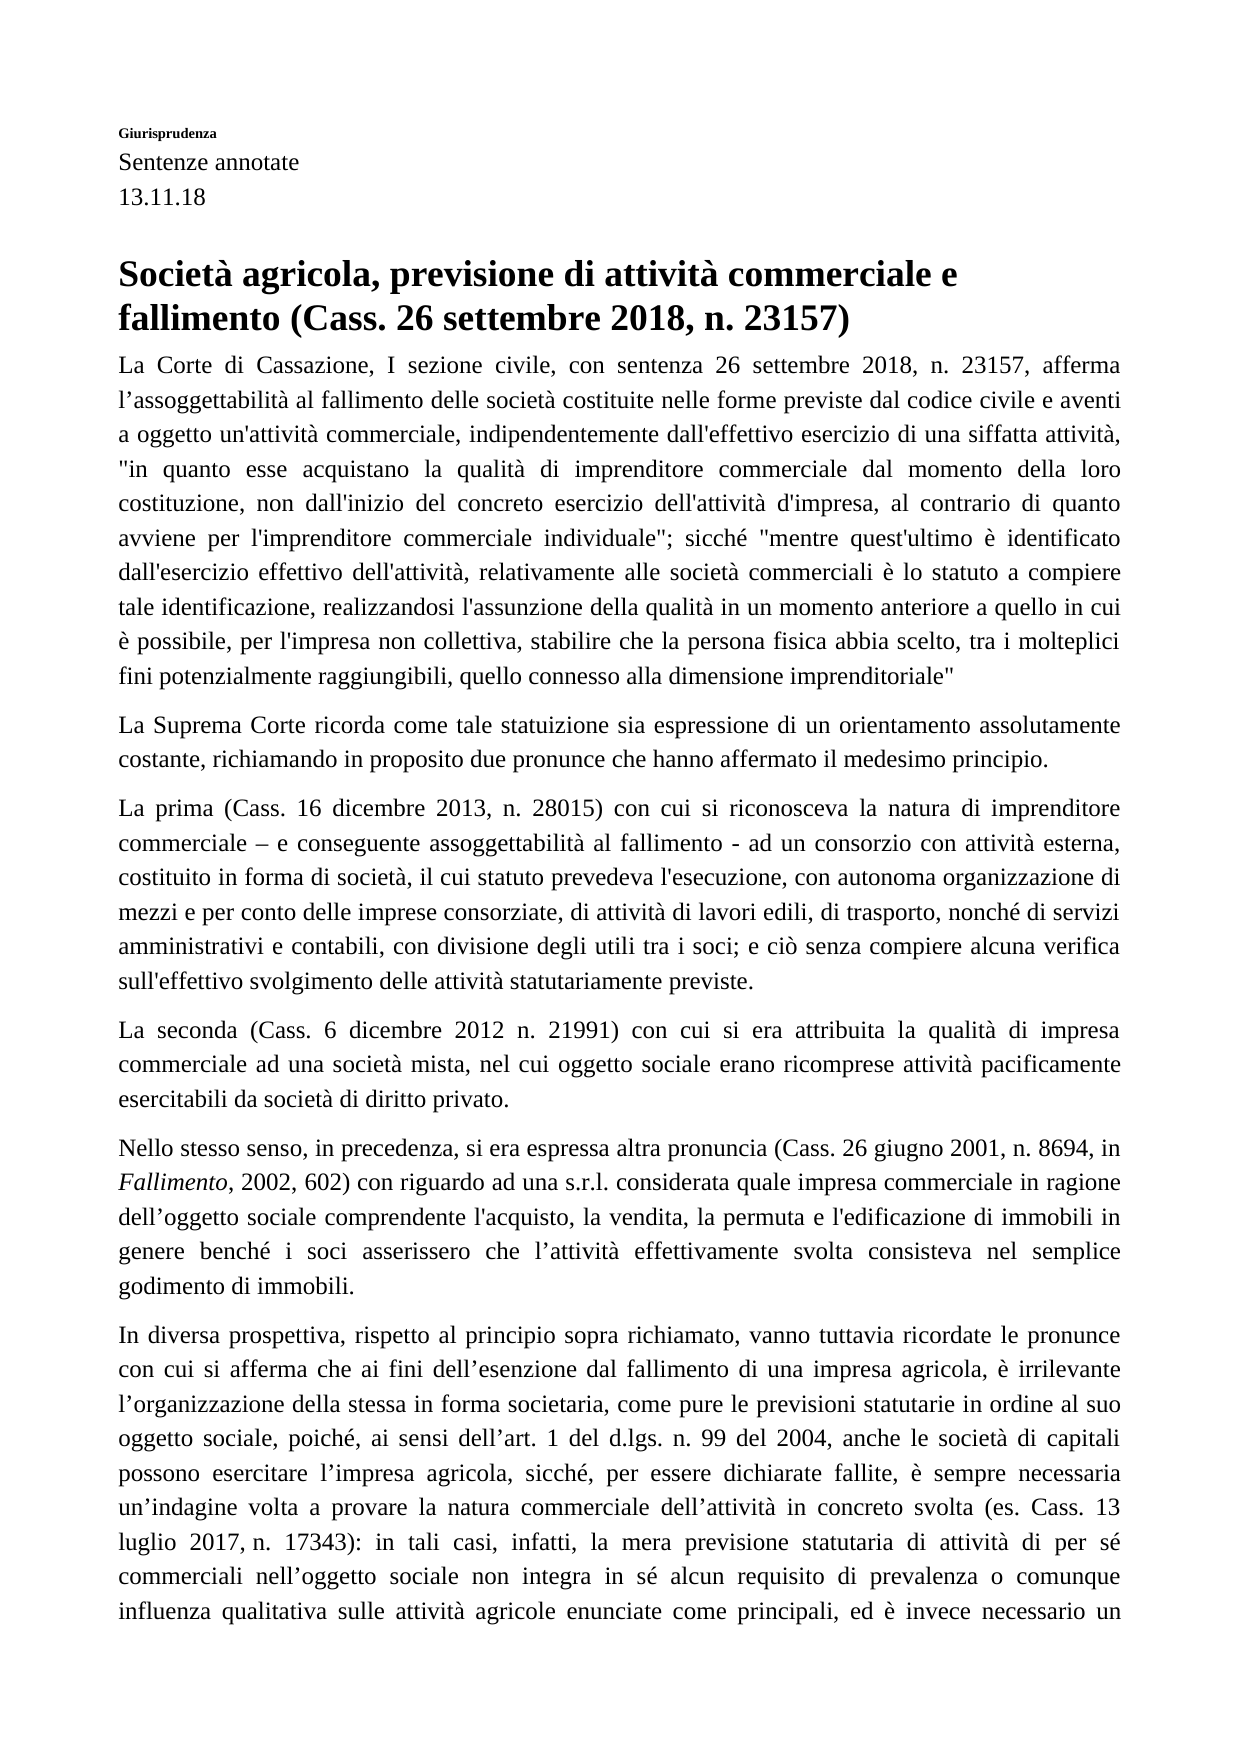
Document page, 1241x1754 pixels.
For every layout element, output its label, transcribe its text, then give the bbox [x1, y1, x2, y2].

text La Suprema Corte ricorda come tale statuizione sia espressione di un orientamento assolutamente costante, richiamando in proposito due pronunce che hanno affermato il medesimo principio. [118, 710, 1122, 773]
text Nello stesso senso, in precedenza, si era espressa altra pronuncia (Cass. 26 giugno 2001, n. 8694, in Fallimento, 2002, 602) con riguardo ad una s.r.l. considerata quale impresa commerciale in ragione dell’oggetto sociale comprendente l'acquisto, la vendita, la permuta e l'edificazione di immobili in genere benché i soci asserissero che l’attività effettivamente svolta consisteva nel semplice godimento di immobili. [118, 1133, 1122, 1299]
text La Corte di Cassazione, I sezione civile, con sentenza 26 settembre 2018, n. 23157, afferma l’assoggettabilità al fallimento delle società costituite nelle forme previste dal codice civile e aventi a oggetto un'attività commerciale, indipendentemente dall'effettivo esercizio di una siffatta attività, "in quanto esse acquistano la qualità di imprenditore commerciale dal momento della loro costituzione, non dall'inizio del concreto esercizio dell'attività d'impresa, al contrario di quanto avviene per l'imprenditore commerciale individuale"; sicché "mentre quest'ultimo è identificato dall'esercizio effettivo dell'attività, relativamente alle società commerciali è lo statuto a compiere tale identificazione, realizzandosi l'assunzione della qualità in un momento anteriore a quello in cui è possibile, per l'impresa non collettiva, stabilire che la persona fisica abbia scelto, tra i molteplici fini potenzialmente raggiungibili, quello connesso alla dimensione imprenditoriale" [118, 351, 1122, 689]
text La prima (Cass. 16 dicembre 2013, n. 28015) con cui si riconosceva la natura di imprenditore commerciale – e conseguente assoggettabilità al fallimento - ad un consorzio con attività esterna, costituito in forma di società, il cui statuto prevedeva l'esecuzione, con autonoma organizzazione di mezzi e per conto delle imprese consorziate, di attività di lavori edili, di trasporto, nonché di servizi amministrativi e contabili, con divisione degli utili tra i soci; e ciò senza compiere alcuna verifica sull'effettivo svolgimento delle attività statutariamente previste. [118, 793, 1122, 994]
text In diversa prospettiva, rispetto al principio sopra richiamato, vanno tuttavia ricordate le pronunce con cui si afferma che ai fini dell’esenzione dal fallimento di una impresa agricola, è irrilevante l’organizzazione della stessa in forma societaria, come pure le previsioni statutarie in ordine al suo oggetto sociale, poiché, ai sensi dell’art. 1 del d.lgs. n. 99 del 2004, anche le società di capitali possono esercitare l’impresa agricola, sicché, per essere dichiarate fallite, è sempre necessaria un’indagine volta a provare la natura commerciale dell’attività in concreto svolta (es. Cass. 13 luglio 2017, n. 17343): in tali casi, infatti, la mera previsione statutaria di attività di per sé commerciali nell’oggetto sociale non integra in sé alcun requisito di prevalenza o comunque influenza qualitativa sulle attività agricole enunciate come principali, ed è invece necessario un [118, 1320, 1122, 1624]
text 13.11.18 [118, 182, 1122, 211]
text Sentenze annotate [118, 147, 1122, 176]
subtitle Giurisprudenza [118, 124, 1122, 141]
text La seconda (Cass. 6 dicembre 2012 n. 21991) con cui si era attribuita la qualità di impresa commerciale ad una società mista, nel cui oggetto sociale erano ricomprese attività pacificamente esercitabili da società di diritto privato. [118, 1015, 1122, 1113]
subtitle Società agricola, previsione di attività commerciale e fallimento (Cass. 26 settembre 2018, n. 23157) [118, 252, 1122, 338]
